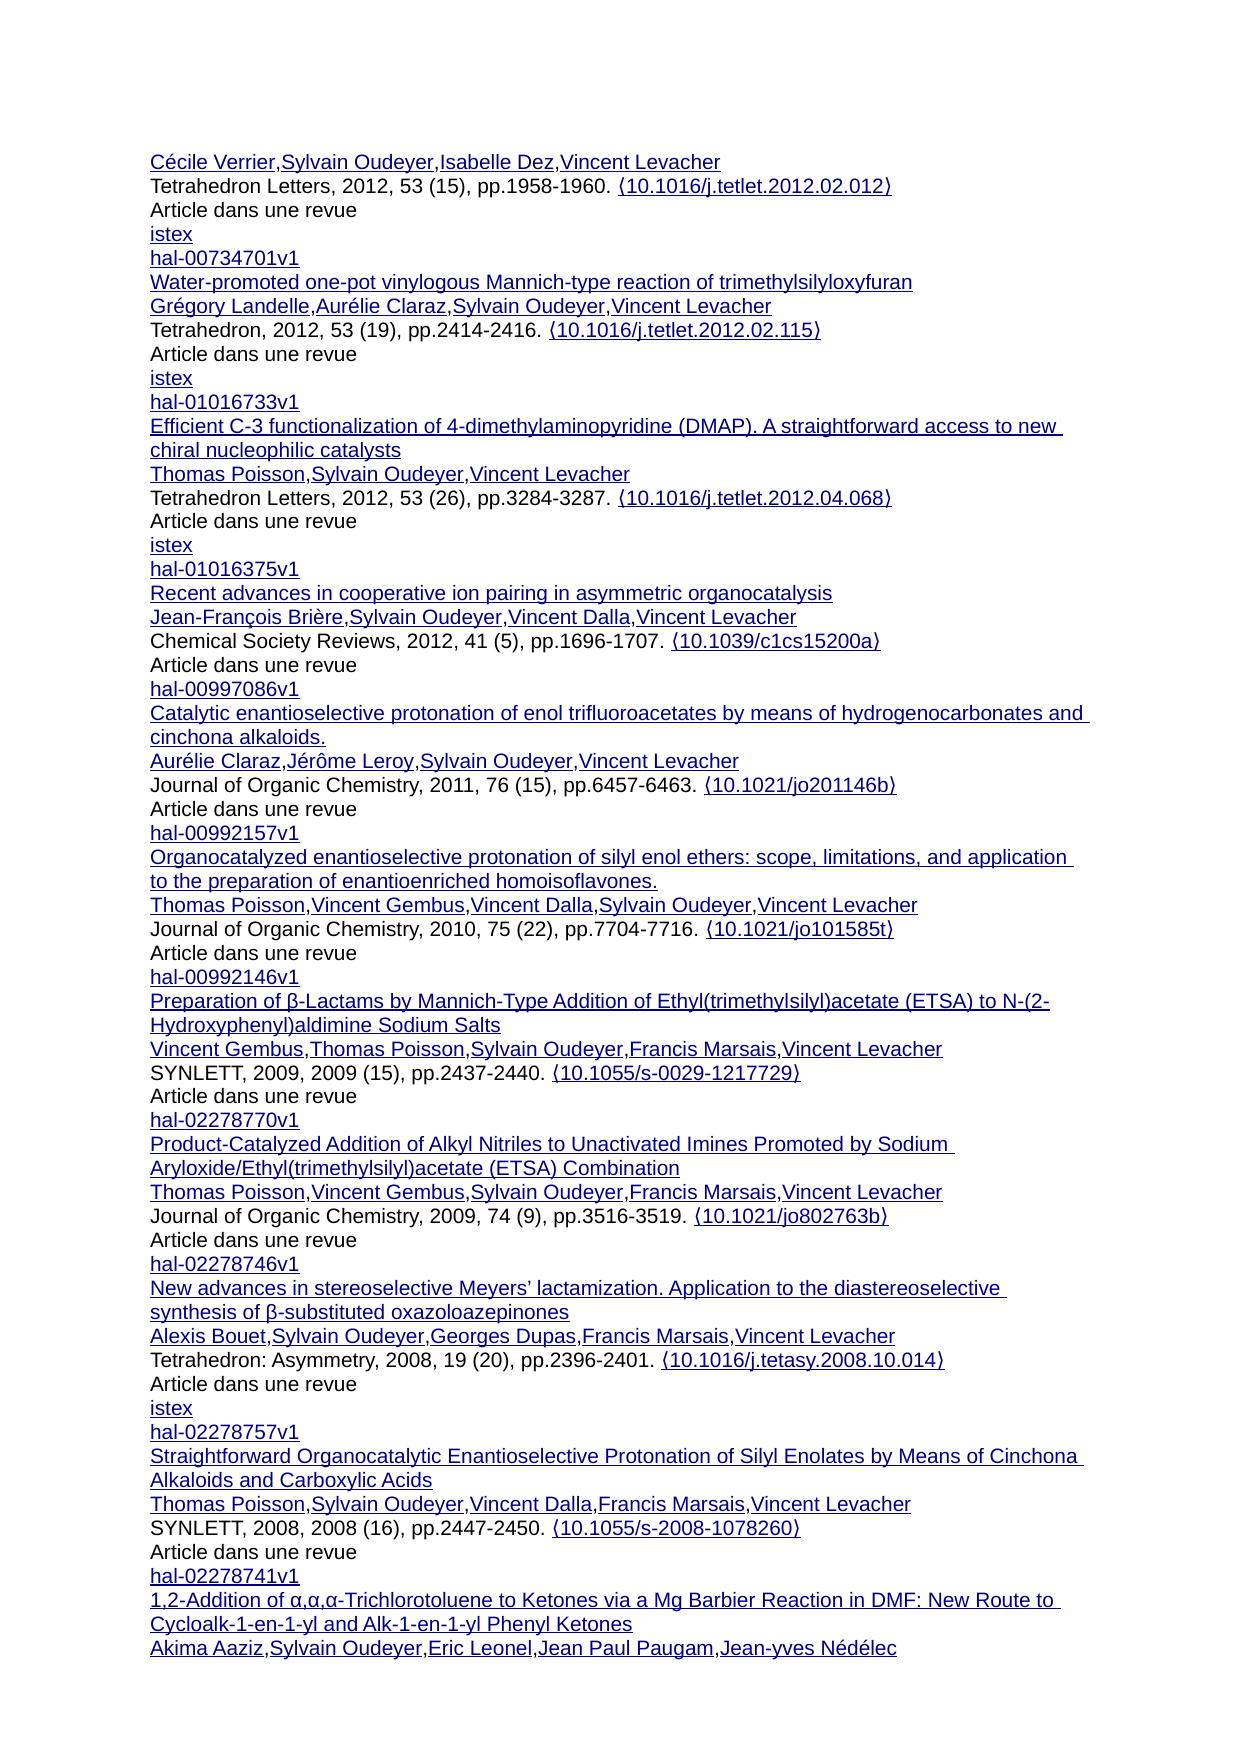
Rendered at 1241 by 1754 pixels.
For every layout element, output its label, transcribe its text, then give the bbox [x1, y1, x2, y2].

table_cell Straightforward Organocatalytic Enantioselective Protonation of Silyl Enolates by Means of Cinchona Alkaloids and Carboxylic Acids Thomas Poisson,Sylvain Oudeyer,Vincent Dalla,Francis Marsais,Vincent Levacher SYNLETT, 2008, 2008 (16), pp.2447-2450. ⟨10.1055/s-2008-1078260⟩ Article dans une revue hal-02278741v1 [150, 1444, 1090, 1587]
table_cell Recent advances in cooperative ion pairing in asymmetric organocatalysis Jean-François Brière,Sylvain Oudeyer,Vincent Dalla,Vincent Levacher Chemical Society Reviews, 2012, 41 (5), pp.1696-1707. ⟨10.1039/c1cs15200a⟩ Article dans une revue hal-00997086v1 [150, 581, 1090, 701]
table_cell Product-Catalyzed Addition of Alkyl Nitriles to Unactivated Imines Promoted by Sodium Aryloxide/Ethyl(trimethylsilyl)acetate (ETSA) Combination Thomas Poisson,Vincent Gembus,Sylvain Oudeyer,Francis Marsais,Vincent Levacher Journal of Organic Chemistry, 2009, 74 (9), pp.3516-3519. ⟨10.1021/jo802763b⟩ Article dans une revue hal-02278746v1 [150, 1132, 1090, 1276]
table_cell Water-promoted one-pot vinylogous Mannich-type reaction of trimethylsilyloxyfuran Grégory Landelle,Aurélie Claraz,Sylvain Oudeyer,Vincent Levacher Tetrahedron, 2012, 53 (19), pp.2414-2416. ⟨10.1016/j.tetlet.2012.02.115⟩ Article dans une revue istex hal-01016733v1 [150, 270, 1090, 413]
table_cell Preparation of β-Lactams by Mannich-Type Addition of Ethyl(trimethyl­silyl)acetate (ETSA) to N-(2-Hydroxyphenyl)aldimine Sodium Salts Vincent Gembus,Thomas Poisson,Sylvain Oudeyer,Francis Marsais,Vincent Levacher SYNLETT, 2009, 2009 (15), pp.2437-2440. ⟨10.1055/s-0029-1217729⟩ Article dans une revue hal-02278770v1 [150, 989, 1090, 1132]
table_cell Catalytic enantioselective protonation of enol trifluoroacetates by means of hydrogenocarbonates and [150, 701, 1090, 722]
table_cell Efficient C-3 functionalization of 4-dimethylaminopyridine (DMAP). A straightforward access to new chiral nucleophilic catalysts Thomas Poisson,Sylvain Oudeyer,Vincent Levacher Tetrahedron Letters, 2012, 53 (26), pp.3284-3287. ⟨10.1016/j.tetlet.2012.04.068⟩ Article dans une revue istex hal-01016375v1 [150, 414, 1090, 581]
table_cell Cécile Verrier,Sylvain Oudeyer,Isabelle Dez,Vincent Levacher Tetrahedron Letters, 2012, 53 (15), pp.1958-1960. ⟨10.1016/j.tetlet.2012.02.012⟩ Article dans une revue istex hal-00734701v1 [150, 150, 1090, 270]
table_cell 1,2‐Addition of α,α,α‐Trichlorotoluene to Ketones via a Mg Barbier Reaction in DMF: New Route to Cycloalk‐1‐en‐1‐yl and Alk‐1‐en‐1‐yl Phenyl Ketones Akima Aaziz,Sylvain Oudeyer,Eric Leonel,Jean Paul Paugam,Jean‐yves Nédélec [150, 1588, 1090, 1659]
table_cell cinchona alkaloids. Aurélie Claraz,Jérôme Leroy,Sylvain Oudeyer,Vincent Levacher Journal of Organic Chemistry, 2011, 76 (15), pp.6457-6463. ⟨10.1021/jo201146b⟩ Article dans une revue hal-00992157v1 [150, 723, 1090, 845]
table_cell Organocatalyzed enantioselective protonation of silyl enol ethers: scope, limitations, and application to the preparation of enantioenriched homoisoflavones. Thomas Poisson,Vincent Gembus,Vincent Dalla,Sylvain Oudeyer,Vincent Levacher Journal of Organic Chemistry, 2010, 75 (22), pp.7704-7716. ⟨10.1021/jo101585t⟩ Article dans une revue hal-00992146v1 [150, 845, 1090, 988]
table_cell New advances in stereoselective Meyers’ lactamization. Application to the diastereoselective synthesis of β-substituted oxazoloazepinones Alexis Bouet,Sylvain Oudeyer,Georges Dupas,Francis Marsais,Vincent Levacher Tetrahedron: Asymmetry, 2008, 19 (20), pp.2396-2401. ⟨10.1016/j.tetasy.2008.10.014⟩ Article dans une revue istex hal-02278757v1 [150, 1276, 1090, 1444]
